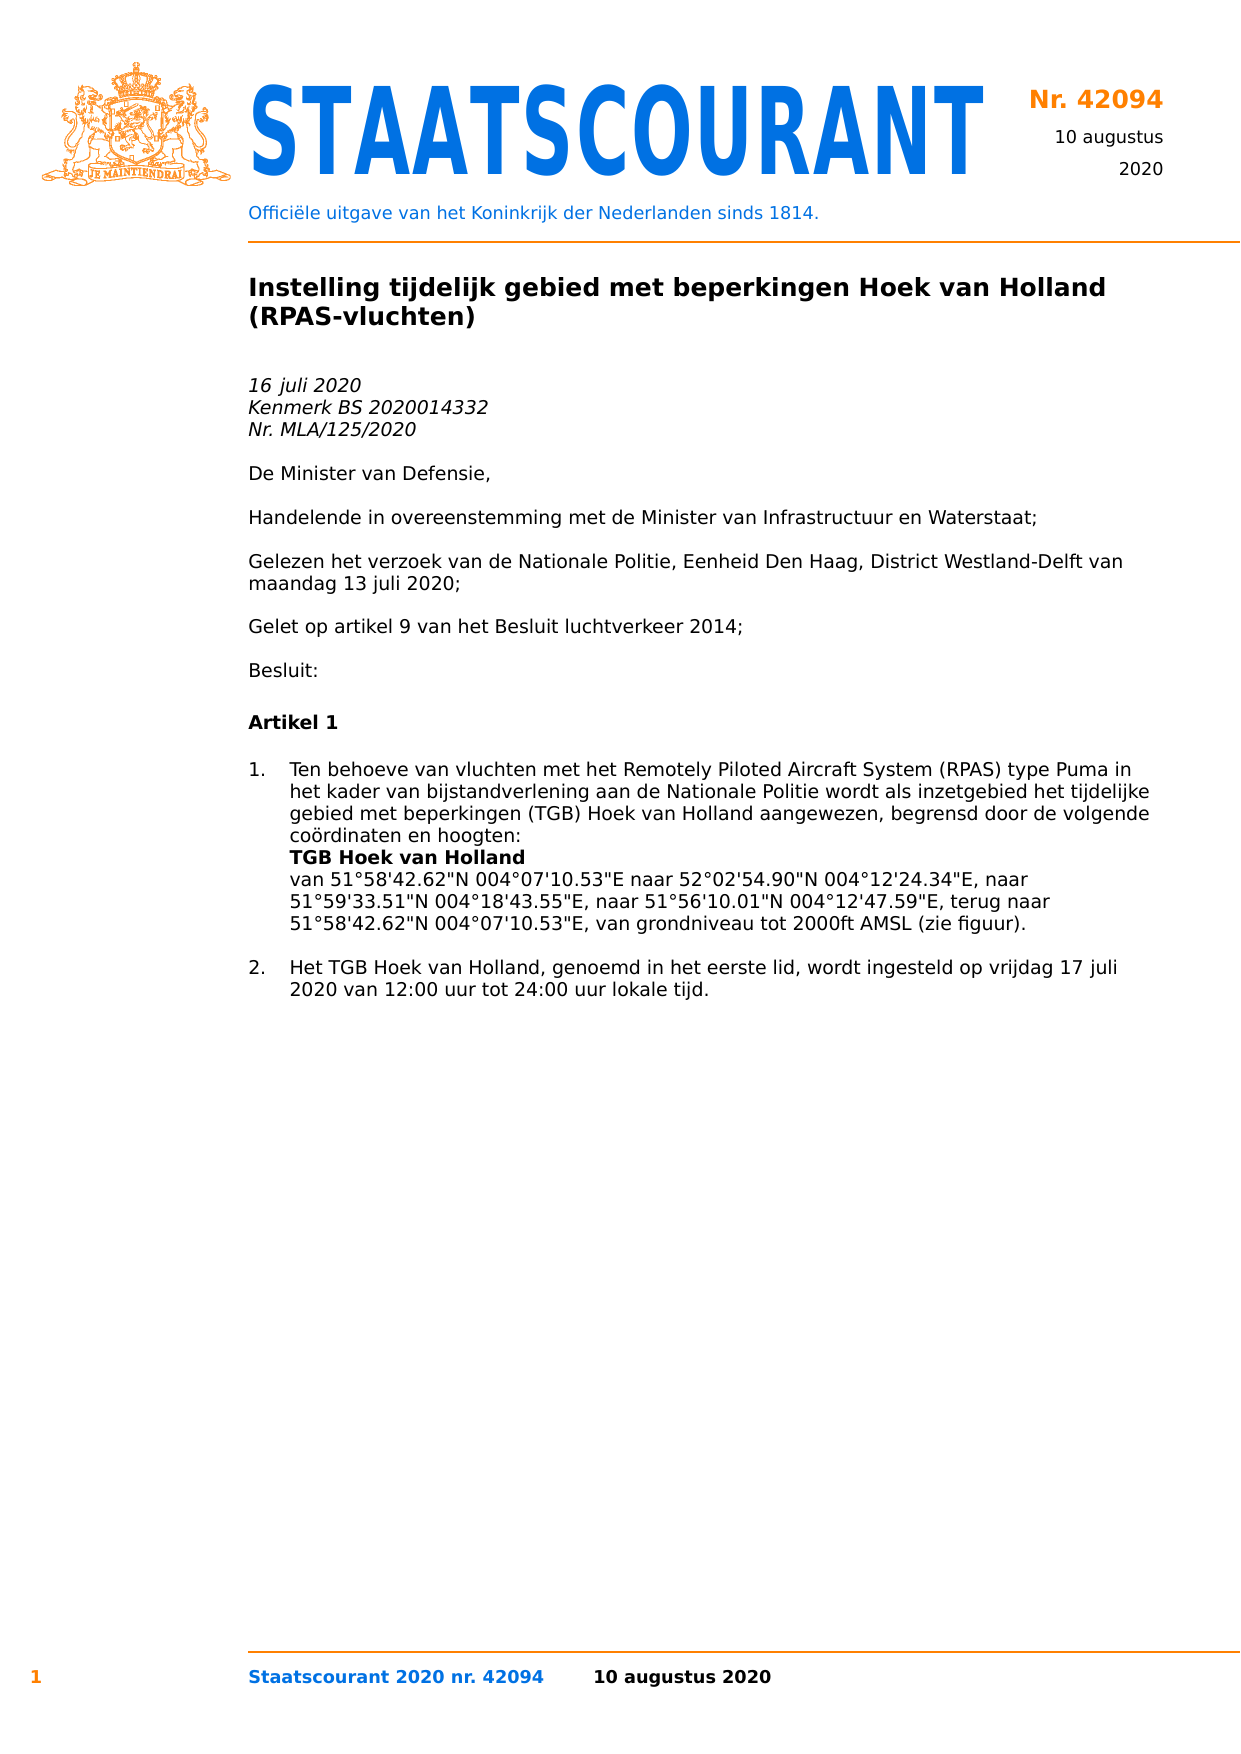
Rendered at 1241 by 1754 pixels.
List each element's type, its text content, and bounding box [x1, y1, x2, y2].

table_cell 2020 [998, 153, 1240, 203]
table_cell Officiële uitgave van het Koninkrijk der Nederlanden sinds 1814. [248, 203, 1240, 241]
subtitle Artikel 1 [248, 712, 1163, 734]
text 16 juli 2020 [248, 375, 1163, 397]
text Kenmerk BS 2020014332 [248, 397, 1163, 419]
text De Minister van Defensie, [248, 463, 1163, 485]
picture [41, 62, 231, 186]
table_header Nr. 42094 [998, 62, 1240, 121]
table_cell 10 augustus [998, 121, 1240, 153]
text 1. Ten behoeve van vluchten met het Remotely Piloted Aircraft System (RPAS) type Puma in het kader van bijstandverlening aan de Nationale Politie wordt als inzetgebied het tijdelijke gebied met beperkingen (TGB) Hoek van Holland aangewezen, begrensd door de volgende coördinaten en hoogten: [248, 759, 1163, 847]
text 2. Het TGB Hoek van Holland, genoemd in het eerste lid, wordt ingesteld op vrijdag 17 juli 2020 van 12:00 uur tot 24:00 uur lokale tijd. [248, 957, 1163, 1001]
text Besluit: [248, 660, 1163, 682]
text Handelende in overeenstemming met de Minister van Infrastructuur en Waterstaat; [248, 507, 1163, 529]
text Gelet op artikel 9 van het Besluit luchtverkeer 2014; [248, 616, 1163, 638]
text Nr. MLA/125/2020 [248, 419, 1163, 441]
table_header [25, 62, 248, 241]
subtitle Instelling tijdelijk gebied met beperkingen Hoek van Holland (RPAS-vluchten) [248, 273, 1163, 331]
text Gelezen het verzoek van de Nationale Politie, Eenheid Den Haag, District Westland-Delft van maandag 13 juli 2020; [248, 551, 1163, 594]
text TGB Hoek van Holland [289, 847, 1163, 869]
table_header STAATSCOURANT [248, 62, 998, 203]
text van 51°58'42.62"N 004°07'10.53"E naar 52°02'54.90"N 004°12'24.34"E, naar 51°59'33.51"N 004°18'43.55"E, naar 51°56'10.01"N 004°12'47.59"E, terug naar 51°58'42.62"N 004°07'10.53"E, van grondniveau tot 2000ft AMSL (zie figuur). [289, 869, 1163, 935]
